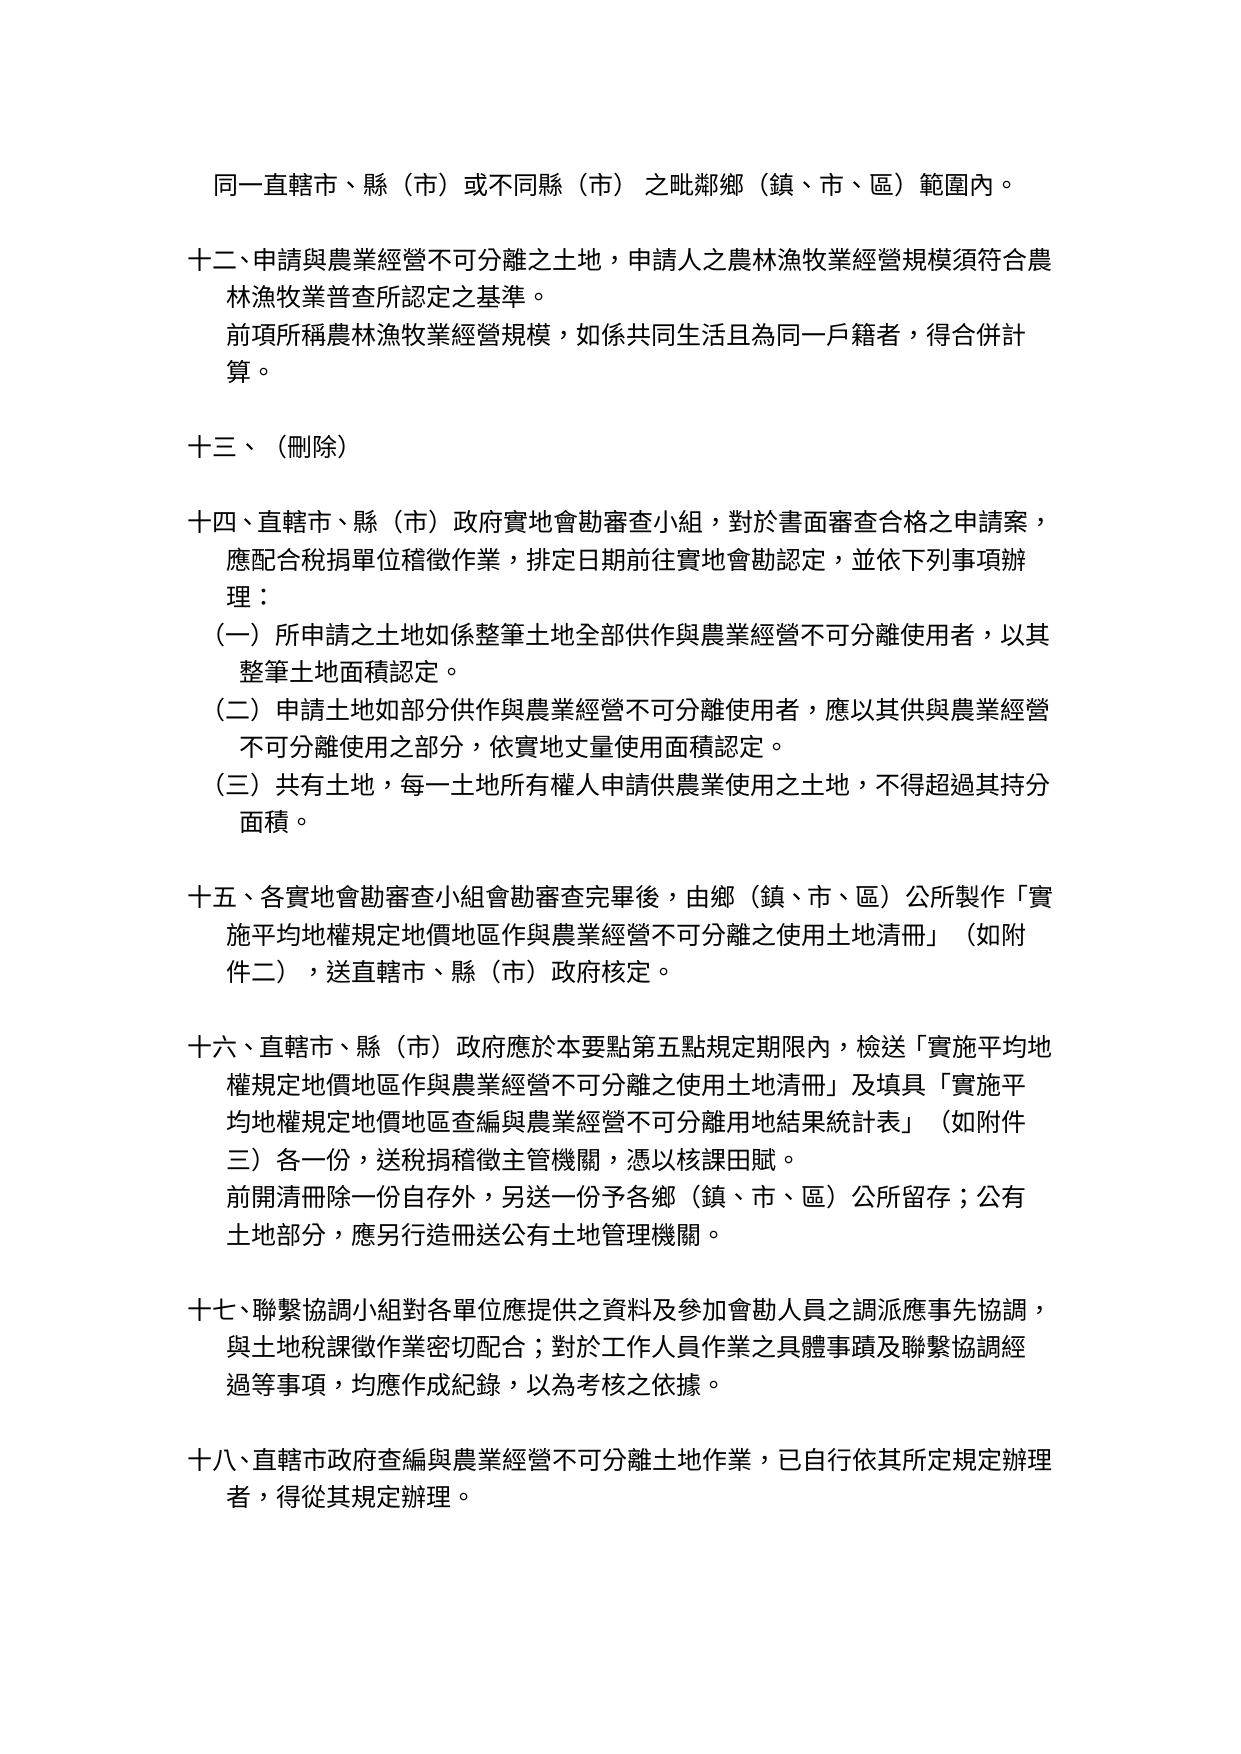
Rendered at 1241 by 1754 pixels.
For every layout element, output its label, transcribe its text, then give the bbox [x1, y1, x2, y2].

text 十五、各實地會勘審查小組會勘審查完畢後，由鄉（鎮、市、區）公所製作「實 [187, 877, 1053, 914]
text （一）所申請之土地如係整筆土地全部供作與農業經營不可分離使用者，以其 [187, 614, 1053, 652]
text 權規定地價地區作與農業經營不可分離之使用土地清冊」及填具「實施平 [187, 1064, 1053, 1102]
text 十六、直轄市、縣（市）政府應於本要點第五點規定期限內，檢送「實施平均地 [187, 1027, 1053, 1064]
text 者，得從其規定辦理。 [187, 1477, 1053, 1514]
text 林漁牧業普查所認定之基準。 [187, 277, 1053, 314]
text 理： [187, 577, 1053, 614]
text （二）申請土地如部分供作與農業經營不可分離使用者，應以其供與農業經營 [187, 689, 1053, 727]
text 土地部分，應另行造冊送公有土地管理機關。 [187, 1214, 1053, 1252]
text 同一直轄市、縣（市）或不同縣（市） 之毗鄰鄉（鎮、市、區）範圍內。 [187, 164, 1053, 202]
text 十四、直轄市、縣（市）政府實地會勘審查小組，對於書面審查合格之申請案， [187, 502, 1053, 539]
text 十三、（刪除） [187, 427, 1053, 464]
text 應配合稅捐單位稽徵作業，排定日期前往實地會勘認定，並依下列事項辦 [187, 539, 1053, 577]
text 與土地稅課徵作業密切配合；對於工作人員作業之具體事蹟及聯繫協調經 [187, 1327, 1053, 1364]
text 前項所稱農林漁牧業經營規模，如係共同生活且為同一戶籍者，得合併計 [187, 314, 1053, 352]
text 十七、聯繫協調小組對各單位應提供之資料及參加會勘人員之調派應事先協調， [187, 1289, 1053, 1327]
text 面積。 [187, 802, 1053, 839]
text 過等事項，均應作成紀錄，以為考核之依據。 [187, 1364, 1053, 1402]
text 均地權規定地價地區查編與農業經營不可分離用地結果統計表」（如附件 [187, 1102, 1053, 1139]
text 不可分離使用之部分，依實地丈量使用面積認定。 [187, 727, 1053, 764]
text 整筆土地面積認定。 [187, 652, 1053, 689]
text 十八、直轄市政府查編與農業經營不可分離土地作業，已自行依其所定規定辦理 [187, 1439, 1053, 1477]
text 件二），送直轄市、縣（市）政府核定。 [187, 952, 1053, 989]
text 施平均地權規定地價地區作與農業經營不可分離之使用土地清冊」（如附 [187, 914, 1053, 952]
text 算。 [187, 352, 1053, 389]
text 三）各一份，送稅捐稽徵主管機關，憑以核課田賦。 [187, 1139, 1053, 1177]
text 前開清冊除一份自存外，另送一份予各鄉（鎮、市、區）公所留存；公有 [187, 1177, 1053, 1214]
text （三）共有土地，每一土地所有權人申請供農業使用之土地，不得超過其持分 [187, 764, 1053, 802]
text 十二、申請與農業經營不可分離之土地，申請人之農林漁牧業經營規模須符合農 [187, 239, 1053, 277]
